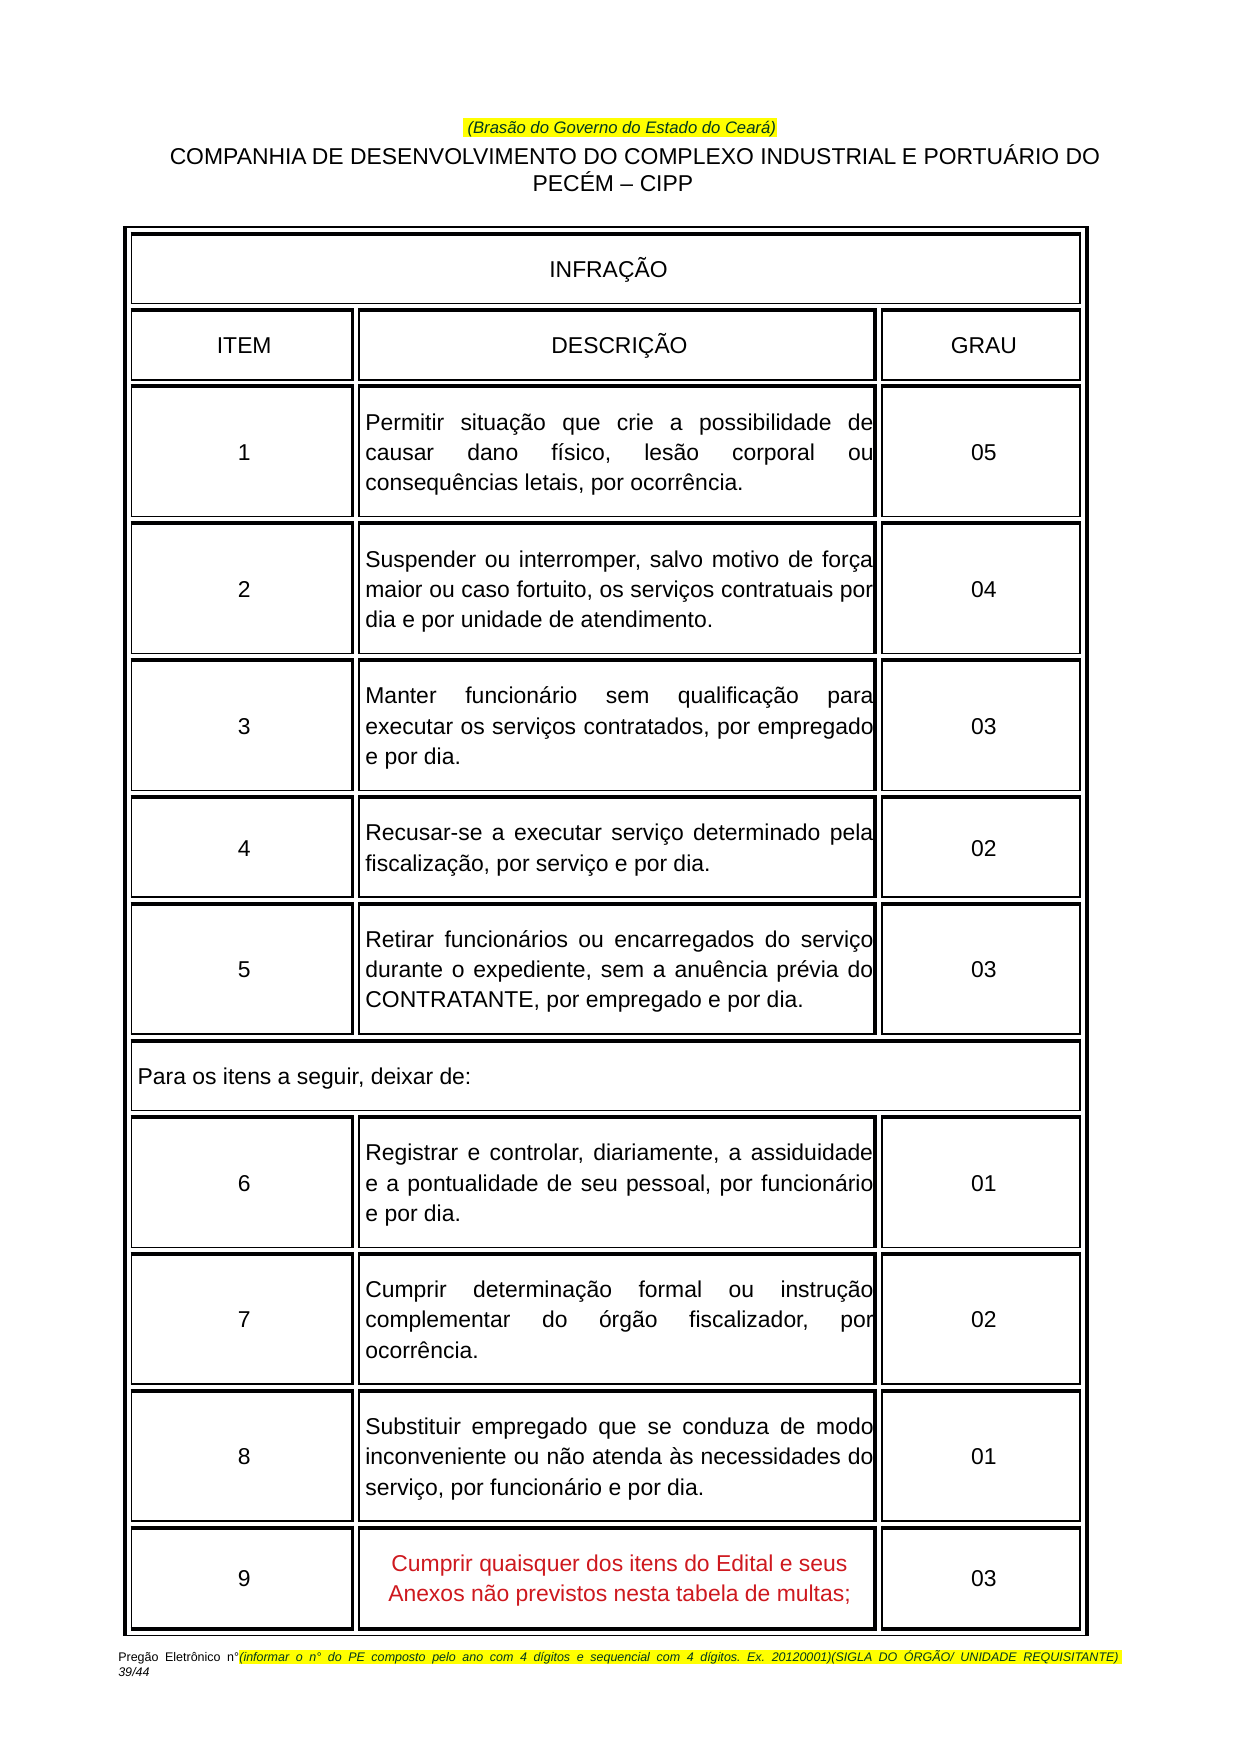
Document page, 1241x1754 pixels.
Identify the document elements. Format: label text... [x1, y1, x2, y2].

table_cell 03 [878, 653, 1084, 789]
table_cell 3 [128, 653, 355, 789]
table_cell 8 [128, 1383, 355, 1520]
table_cell 03 [878, 1520, 1084, 1627]
table_header INFRAÇÃO [128, 228, 1084, 302]
table_cell Manter funcionário sem qualificação para executar os serviços contratados, por empregado e por dia. [355, 653, 878, 789]
table_cell Recusar-se a executar serviço determinado pela fiscalização, por serviço e por dia. [355, 790, 878, 896]
table_cell 02 [878, 1246, 1084, 1383]
table_cell 04 [878, 516, 1084, 653]
table_cell 1 [128, 379, 355, 516]
table_cell ITEM [128, 303, 355, 379]
table_cell 01 [878, 1383, 1084, 1520]
table_cell Retirar funcionários ou encarregados do serviço durante o expediente, sem a anuência prévia do CONTRATANTE, por empregado e por dia. [355, 896, 878, 1033]
table_cell Cumprir determinação formal ou instrução complementar do órgão fiscalizador, por ocorrência. [355, 1246, 878, 1383]
table_cell GRAU [878, 303, 1084, 379]
table_cell 01 [878, 1110, 1084, 1246]
table_cell 05 [878, 379, 1084, 516]
table_cell 5 [128, 896, 355, 1033]
table_cell 9 [128, 1520, 355, 1627]
table_cell Permitir situação que crie a possibilidade de causar dano físico, lesão corporal ou consequências letais, por ocorrência. [355, 379, 878, 516]
table_cell 4 [128, 790, 355, 896]
table_cell Para os itens a seguir, deixar de: [128, 1033, 1084, 1109]
table_cell Substituir empregado que se conduza de modo inconveniente ou não atenda às necessidades do serviço, por funcionário e por dia. [355, 1383, 878, 1520]
table_cell Suspender ou interromper, salvo motivo de força maior ou caso fortuito, os serviços contratuais por dia e por unidade de atendimento. [355, 516, 878, 653]
table_cell 03 [878, 896, 1084, 1033]
table_cell Cumprir quaisquer dos itens do Edital e seus Anexos não previstos nesta tabela de multas; [355, 1520, 878, 1627]
table_cell 2 [128, 516, 355, 653]
table_cell DESCRIÇÃO [355, 304, 878, 379]
table_cell 7 [128, 1246, 355, 1383]
table_cell Registrar e controlar, diariamente, a assiduidade e a pontualidade de seu pessoal, por funcionário e por dia. [355, 1111, 878, 1246]
table_cell 6 [128, 1110, 355, 1246]
table_cell 02 [878, 790, 1084, 896]
